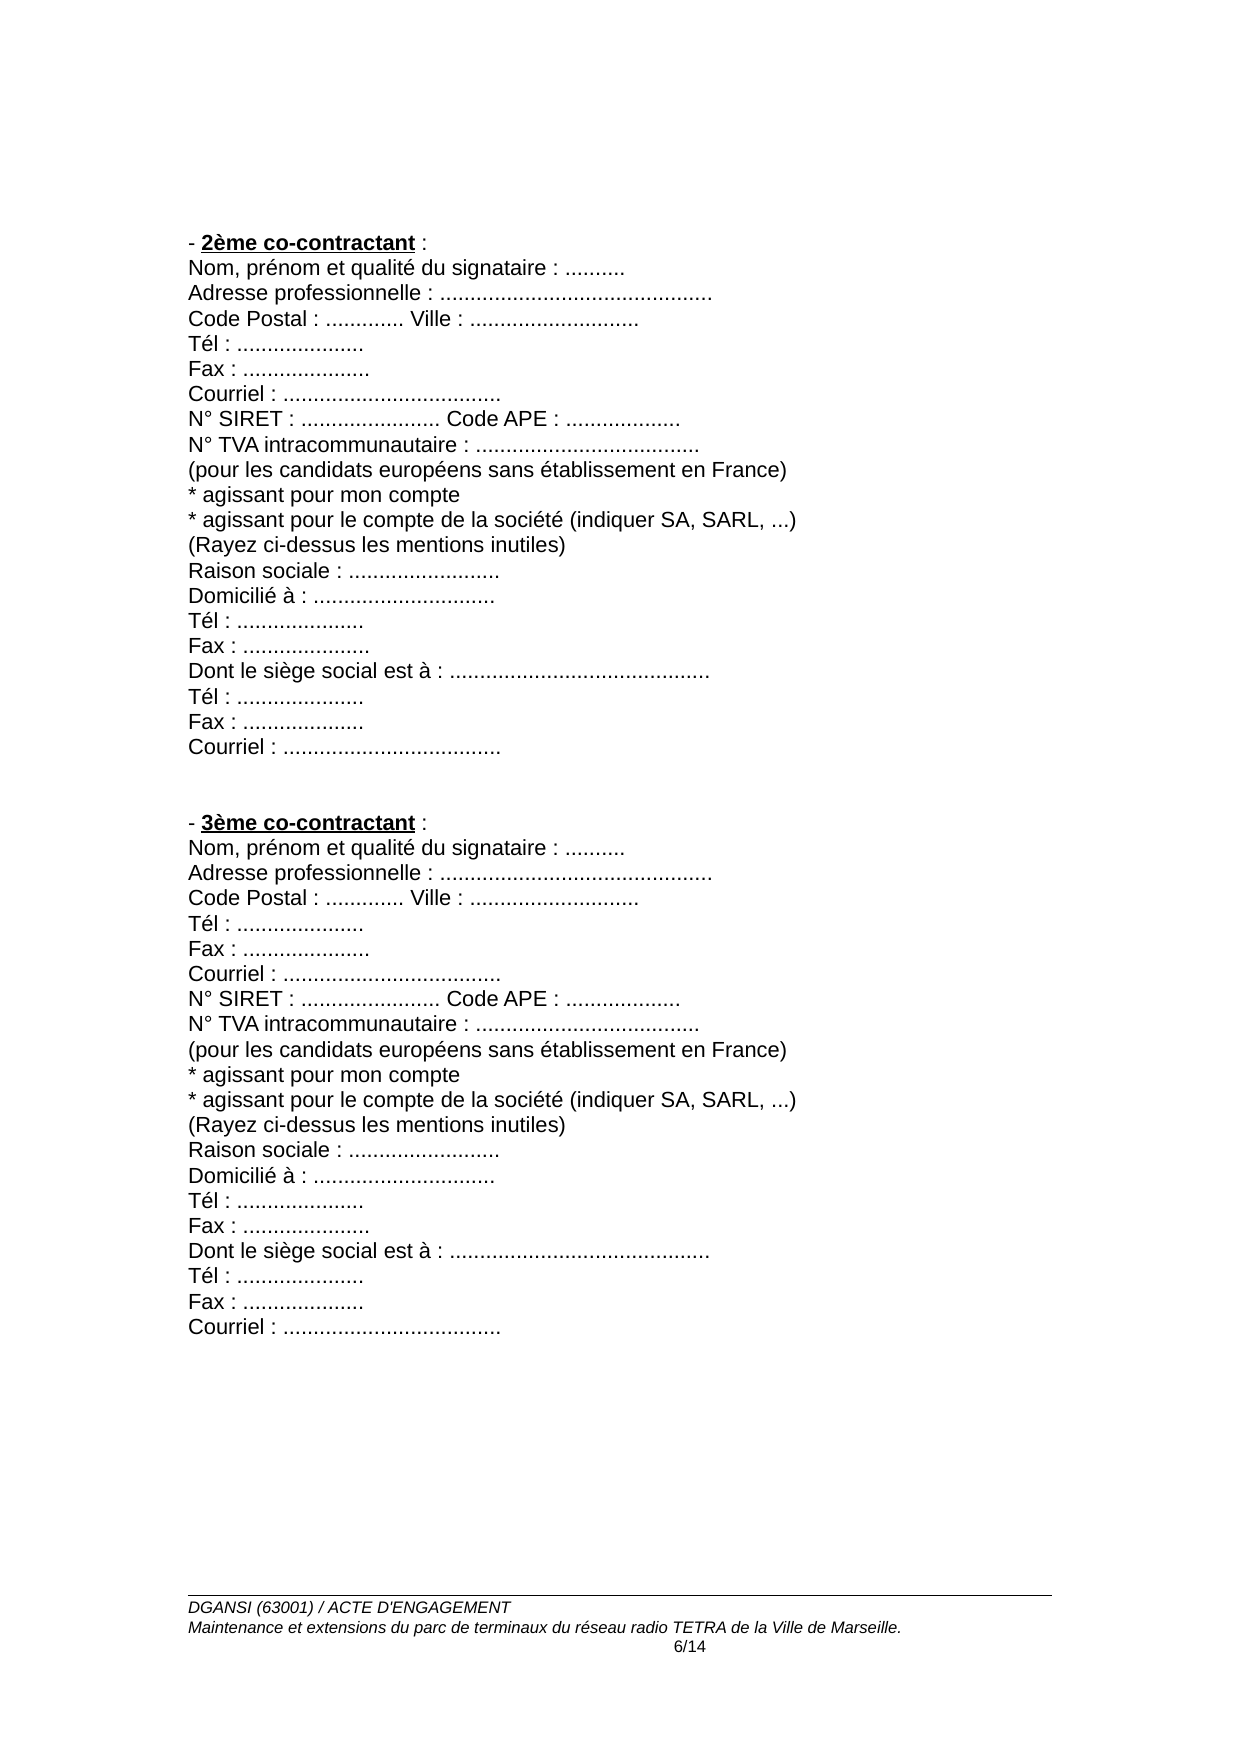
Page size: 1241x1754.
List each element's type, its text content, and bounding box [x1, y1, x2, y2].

text Fax : ..................... [188, 936, 1052, 961]
text N° TVA intracommunautaire : ..................................... [188, 1011, 1052, 1036]
text Tél : ..................... [188, 1188, 1052, 1213]
text Courriel : .................................... [188, 961, 1052, 986]
text Dont le siège social est à : ........................................... [188, 658, 1052, 683]
text Courriel : .................................... [188, 381, 1052, 406]
text Fax : ..................... [188, 356, 1052, 381]
text Nom, prénom et qualité du signataire : .......... [188, 255, 1052, 280]
text (Rayez ci-dessus les mentions inutiles) [188, 532, 1052, 557]
text Tél : ..................... [188, 910, 1052, 936]
text Fax : .................... [188, 709, 1052, 734]
text Raison sociale : ......................... [188, 557, 1052, 583]
text (pour les candidats européens sans établissement en France) [188, 457, 1052, 482]
text Domicilié à : .............................. [188, 583, 1052, 608]
text - 2ème co-contractant : [188, 230, 1052, 255]
text - 3ème co-contractant : [188, 809, 1052, 835]
text Tél : ..................... [188, 683, 1052, 709]
text N° SIRET : ....................... Code APE : ................... [188, 406, 1052, 431]
text Courriel : .................................... [188, 734, 1052, 759]
text Tél : ..................... [188, 608, 1052, 633]
text Fax : ..................... [188, 1213, 1052, 1238]
text Code Postal : ............. Ville : ............................ [188, 885, 1052, 910]
text Tél : ..................... [188, 1263, 1052, 1288]
text Nom, prénom et qualité du signataire : .......... [188, 835, 1052, 860]
text Courriel : .................................... [188, 1314, 1052, 1339]
text (Rayez ci-dessus les mentions inutiles) [188, 1112, 1052, 1137]
text Adresse professionnelle : ............................................. [188, 860, 1052, 885]
text * agissant pour le compte de la société (indiquer SA, SARL, ...) [188, 1087, 1052, 1112]
text Adresse professionnelle : ............................................. [188, 280, 1052, 305]
text N° TVA intracommunautaire : ..................................... [188, 431, 1052, 457]
text Tél : ..................... [188, 331, 1052, 356]
text Dont le siège social est à : ........................................... [188, 1238, 1052, 1263]
text Fax : .................... [188, 1288, 1052, 1314]
text * agissant pour mon compte [188, 1062, 1052, 1087]
text Code Postal : ............. Ville : ............................ [188, 305, 1052, 331]
text Fax : ..................... [188, 633, 1052, 658]
text Domicilié à : .............................. [188, 1162, 1052, 1188]
text * agissant pour le compte de la société (indiquer SA, SARL, ...) [188, 507, 1052, 532]
text N° SIRET : ....................... Code APE : ................... [188, 986, 1052, 1011]
text * agissant pour mon compte [188, 482, 1052, 507]
text (pour les candidats européens sans établissement en France) [188, 1036, 1052, 1062]
text Raison sociale : ......................... [188, 1137, 1052, 1162]
